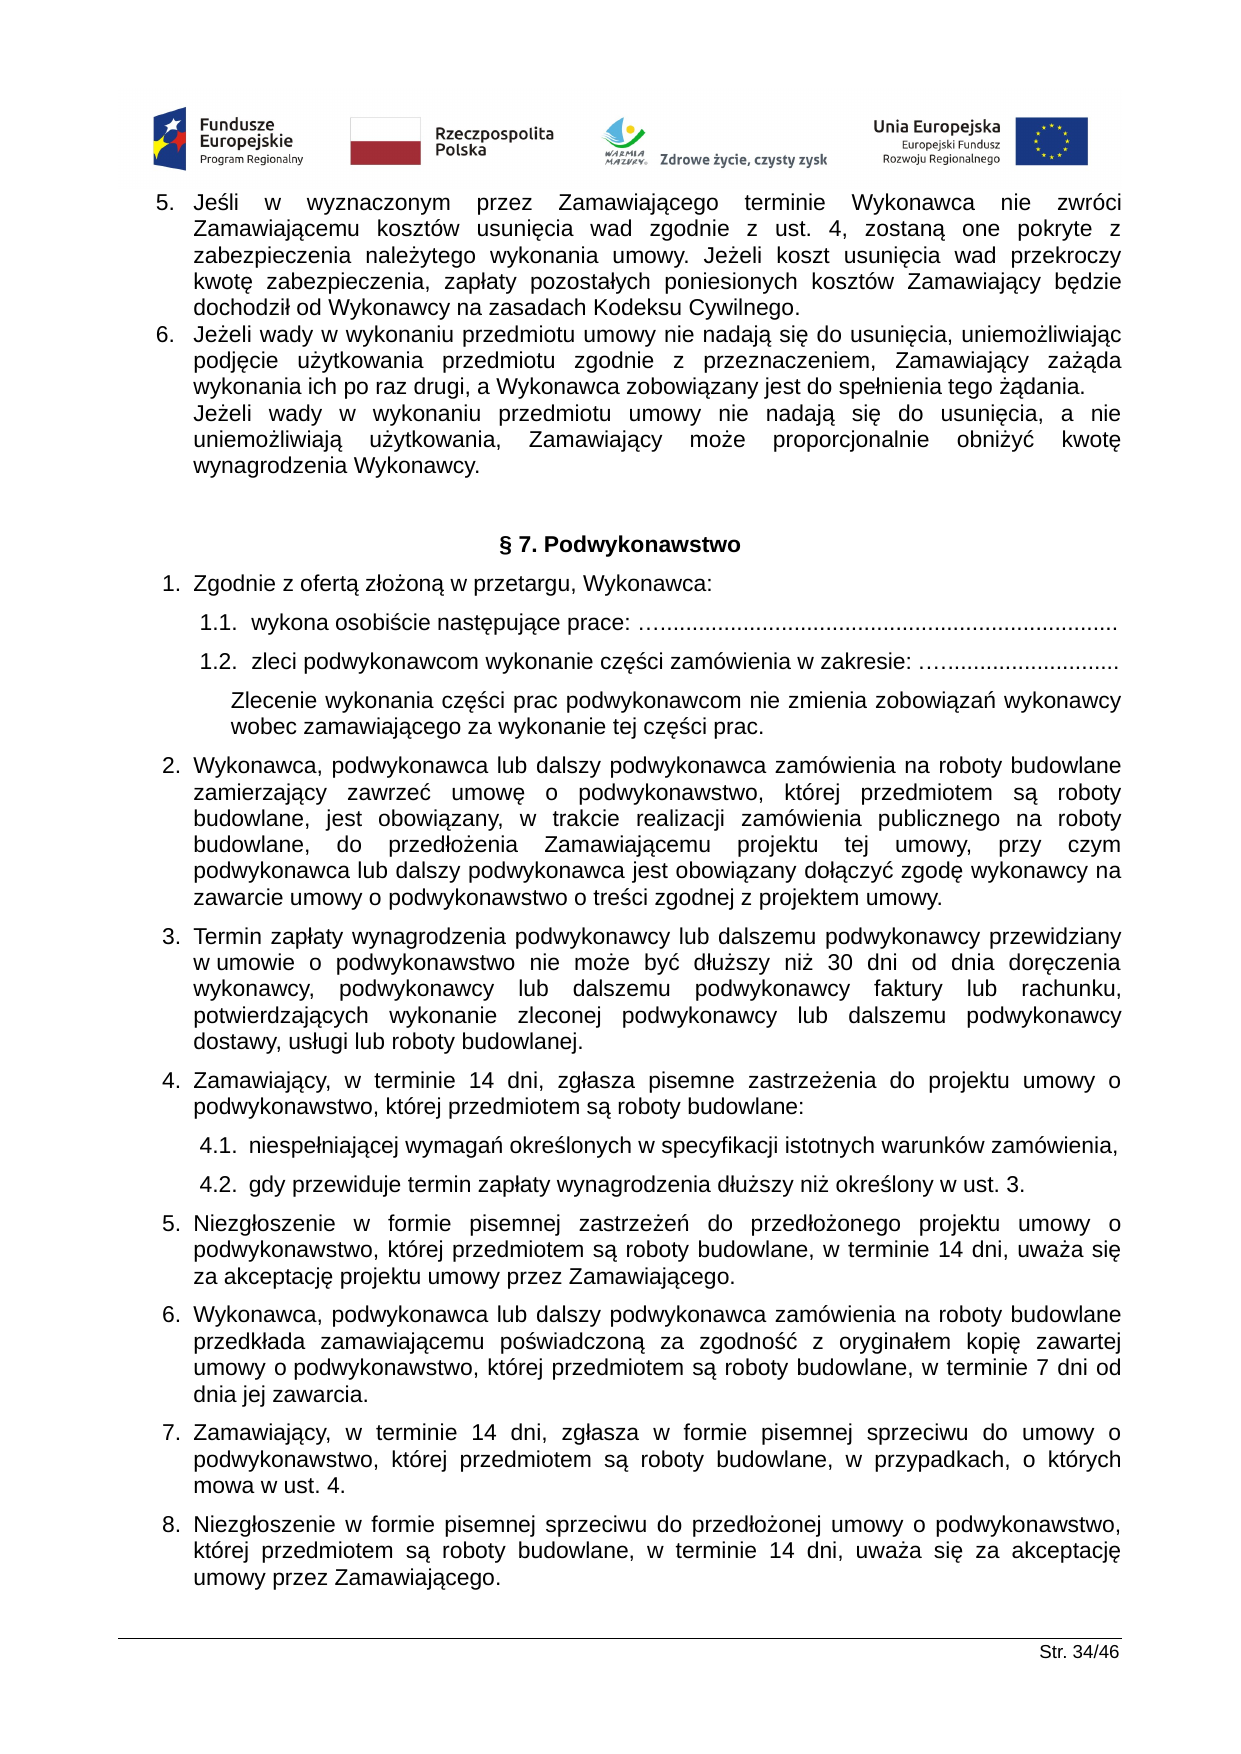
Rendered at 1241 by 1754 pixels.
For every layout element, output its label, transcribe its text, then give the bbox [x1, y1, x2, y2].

list Zgodnie z ofertą złożoną w przetargu, Wykonawca: [156, 570, 1122, 597]
picture [118, 88, 1123, 189]
list Zamawiający, w terminie 14 dni, zgłasza pisemne zastrzeżenia do projektu umowy o podwykonawstwo, której przedmiotem są roboty budowlane: [156, 1067, 1122, 1120]
list Wykonawca, podwykonawca lub dalszy podwykonawca zamówienia na roboty budowlane zamierzający zawrzeć umowę o podwykonawstwo, której przedmiotem są roboty budowlane, jest obowiązany, w trakcie realizacji zamówienia publicznego na roboty budowlane, do przedłożenia Zamawiającemu projektu tej umowy, przy czym podwykonawca lub dalszy podwykonawca jest obowiązany dołączyć zgodę wykonawcy na zawarcie umowy o podwykonawstwo o treści zgodnej z projektem umowy. [156, 752, 1122, 910]
list Termin zapłaty wynagrodzenia podwykonawcy lub dalszemu podwykonawcy przewidziany w umowie o podwykonawstwo nie może być dłuższy niż 30 dni od dnia doręczenia wykonawcy, podwykonawcy lub dalszemu podwykonawcy faktury lub rachunku, potwierdzających wykonanie zleconej podwykonawcy lub dalszemu podwykonawcy dostawy, usługi lub roboty budowlanej. [156, 923, 1122, 1054]
list Jeżeli wady w wykonaniu przedmiotu umowy nie nadają się do usunięcia, a nie uniemożliwiają użytkowania, Zamawiający może proporcjonalnie obniżyć kwotę wynagrodzenia Wykonawcy. [156, 400, 1122, 479]
list Zamawiający, w terminie 14 dni, zgłasza w formie pisemnej sprzeciwu do umowy o podwykonawstwo, której przedmiotem są roboty budowlane, w przypadkach, o których mowa w ust. 4. [156, 1419, 1122, 1498]
list gdy przewiduje termin zapłaty wynagrodzenia dłuższy niż określony w ust. 3. [193, 1171, 1122, 1197]
text § 7. Podwykonawstwo [118, 531, 1122, 558]
list Jeżeli wady w wykonaniu przedmiotu umowy nie nadają się do usunięcia, uniemożliwiając podjęcie użytkowania przedmiotu zgodnie z przeznaczeniem, Zamawiający zażąda wykonania ich po raz drugi, a Wykonawca zobowiązany jest do spełnienia tego żądania. [156, 321, 1122, 400]
list Wykonawca, podwykonawca lub dalszy podwykonawca zamówienia na roboty budowlane przedkłada zamawiającemu poświadczoną za zgodność z oryginałem kopię zawartej umowy o podwykonawstwo, której przedmiotem są roboty budowlane, w terminie 7 dni od dnia jej zawarcia. [156, 1301, 1122, 1407]
list niespełniającej wymagań określonych w specyfikacji istotnych warunków zamówienia, [193, 1132, 1122, 1158]
list wykona osobiście następujące prace: …........................................................................ [193, 609, 1122, 636]
list Niezgłoszenie w formie pisemnej sprzeciwu do przedłożonej umowy o podwykonawstwo, której przedmiotem są roboty budowlane, w terminie 14 dni, uważa się za akceptację umowy przez Zamawiającego. [156, 1511, 1122, 1590]
list zleci podwykonawcom wykonanie części zamówienia w zakresie: .…........................... [193, 648, 1122, 674]
list Niezgłoszenie w formie pisemnej zastrzeżeń do przedłożonego projektu umowy o podwykonawstwo, której przedmiotem są roboty budowlane, w terminie 14 dni, uważa się za akceptację projektu umowy przez Zamawiającego. [156, 1210, 1122, 1289]
list Jeśli w wyznaczonym przez Zamawiającego terminie Wykonawca nie zwróci Zamawiającemu kosztów usunięcia wad zgodnie z ust. 4, zostaną one pokryte z zabezpieczenia należytego wykonania umowy. Jeżeli koszt usunięcia wad przekroczy kwotę zabezpieczenia, zapłaty pozostałych poniesionych kosztów Zamawiający będzie dochodził od Wykonawcy na zasadach Kodeksu Cywilnego. [156, 189, 1122, 321]
list Zlecenie wykonania części prac podwykonawcom nie zmienia zobowiązań wykonawcy wobec zamawiającego za wykonanie tej części prac. [193, 687, 1122, 739]
